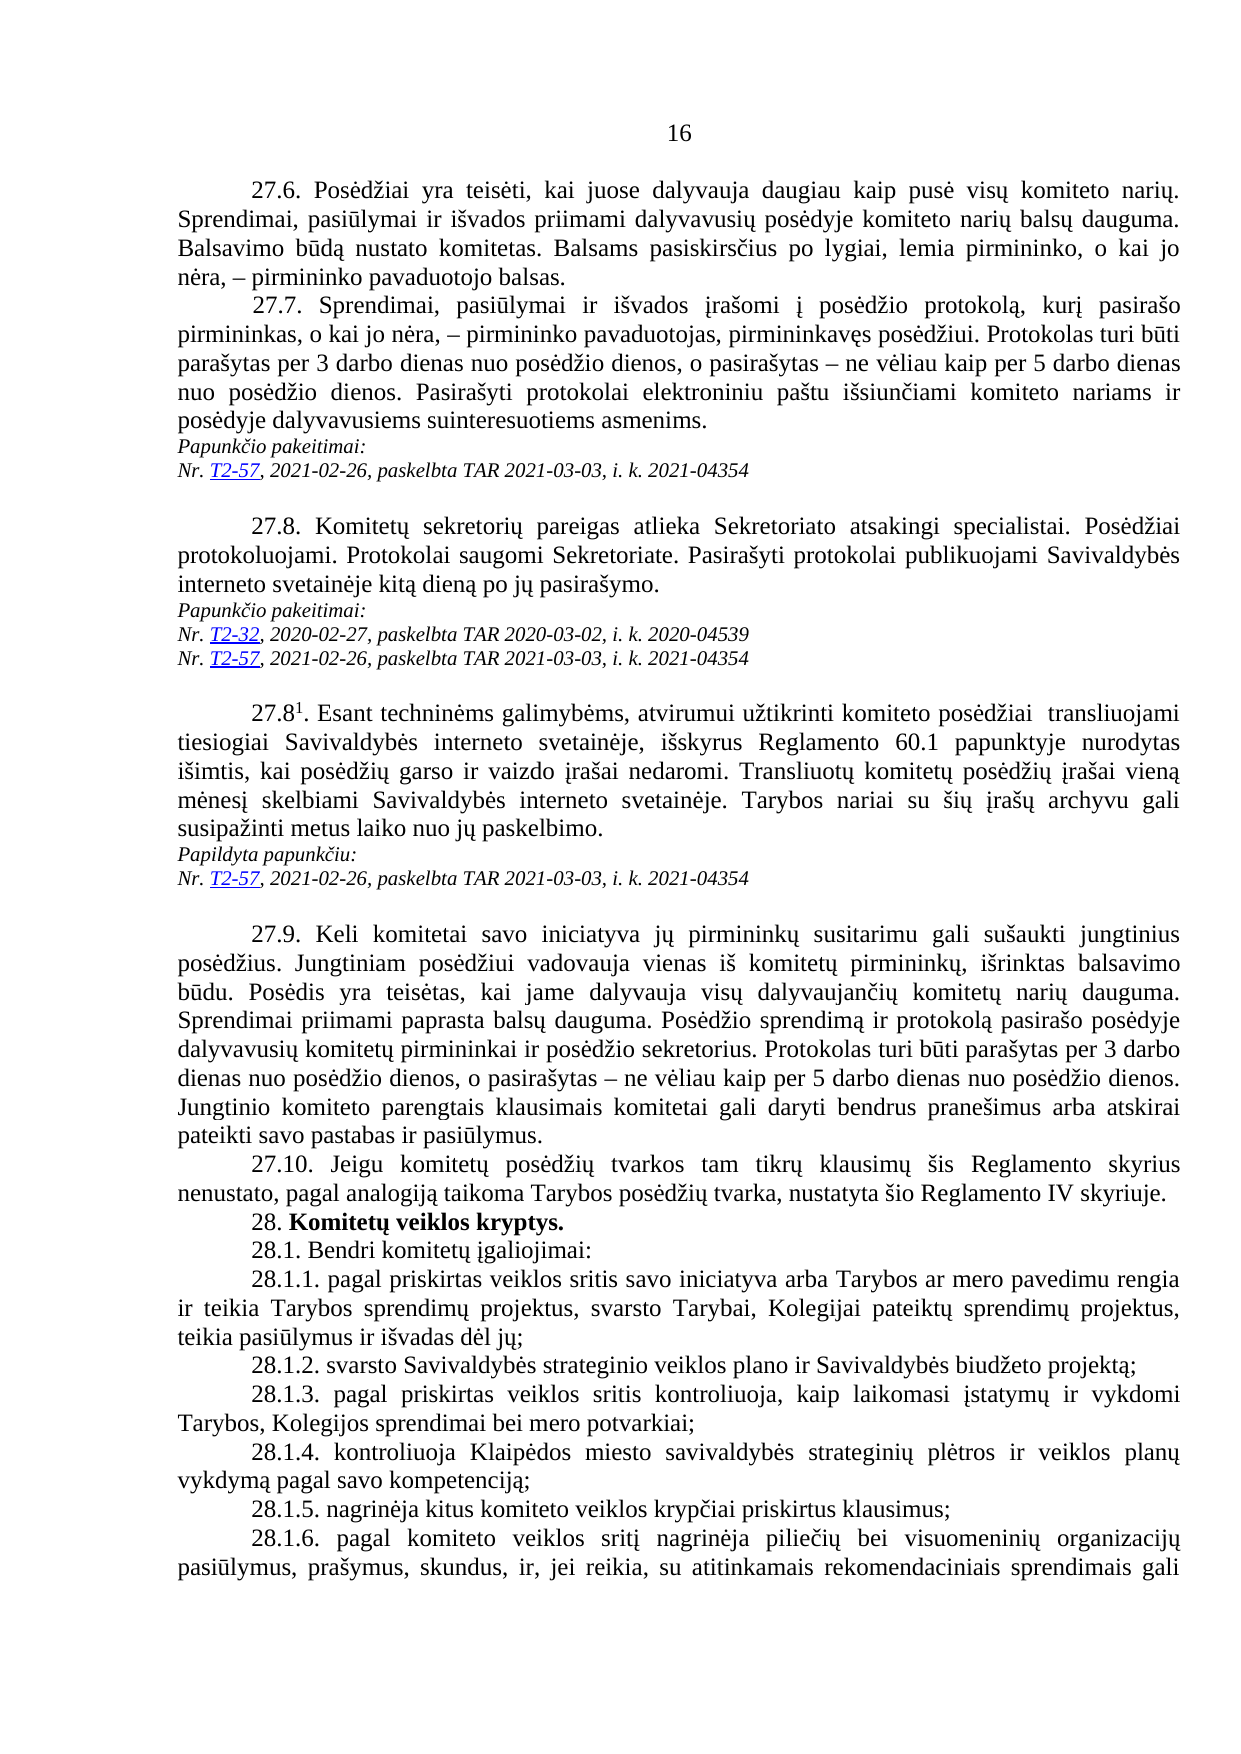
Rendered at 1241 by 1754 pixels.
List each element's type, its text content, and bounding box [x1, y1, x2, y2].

text Nr. T2-57, 2021-02-26, paskelbta TAR 2021-03-03, i. k. 2021-04354 [177, 458, 1181, 482]
text 28.1.1. pagal priskirtas veiklos sritis savo iniciatyva arba Tarybos ar mero pavedimu rengia ir teikia Tarybos sprendimų projektus, svarsto Tarybai, Kolegijai pateiktų sprendimų projektus, teikia pasiūlymus ir išvadas dėl jų; [177, 1264, 1181, 1350]
text 28.1.6. pagal komiteto veiklos sritį nagrinėja piliečių bei visuomeninių organizacijų pasiūlymus, prašymus, skundus, ir, jei reikia, su atitinkamais rekomendaciniais sprendimais gali [177, 1523, 1181, 1580]
text Nr. T2-32, 2020-02-27, paskelbta TAR 2020-03-02, i. k. 2020-04539 [177, 622, 1181, 646]
text 27.81. Esant techninėms galimybėms, atvirumui užtikrinti komiteto posėdžiai transliuojami tiesiogiai Savivaldybės interneto svetainėje, išskyrus Reglamento 60.1 papunktyje nurodytas išimtis, kai posėdžių garso ir vaizdo įrašai nedaromi. Transliuotų komitetų posėdžių įrašai vieną mėnesį skelbiami Savivaldybės interneto svetainėje. Tarybos nariai su šių įrašų archyvu gali susipažinti metus laiko nuo jų paskelbimo. [177, 698, 1181, 842]
text 28.1.4. kontroliuoja Klaipėdos miesto savivaldybės strateginių plėtros ir veiklos planų vykdymą pagal savo kompetenciją; [177, 1437, 1181, 1494]
text 28.1.5. nagrinėja kitus komiteto veiklos krypčiai priskirtus klausimus; [177, 1494, 1181, 1523]
text 27.9. Keli komitetai savo iniciatyva jų pirmininkų susitarimu gali sušaukti jungtinius posėdžius. Jungtiniam posėdžiui vadovauja vienas iš komitetų pirmininkų, išrinktas balsavimo būdu. Posėdis yra teisėtas, kai jame dalyvauja visų dalyvaujančių komitetų narių dauguma. Sprendimai priimami paprasta balsų dauguma. Posėdžio sprendimą ir protokolą pasirašo posėdyje dalyvavusių komitetų pirmininkai ir posėdžio sekretorius. Protokolas turi būti parašytas per 3 darbo dienas nuo posėdžio dienos, o pasirašytas – ne vėliau kaip per 5 darbo dienas nuo posėdžio dienos. Jungtinio komiteto parengtais klausimais komitetai gali daryti bendrus pranešimus arba atskirai pateikti savo pastabas ir pasiūlymus. [177, 919, 1181, 1149]
text Papildyta papunkčiu: [177, 842, 1181, 866]
text 28.1.3. pagal priskirtas veiklos sritis kontroliuoja, kaip laikomasi įstatymų ir vykdomi Tarybos, Kolegijos sprendimai bei mero potvarkiai; [177, 1379, 1181, 1437]
text 28.1. Bendri komitetų įgaliojimai: [177, 1235, 1181, 1264]
text Papunkčio pakeitimai: [177, 597, 1181, 622]
text 27.7. Sprendimai, pasiūlymai ir išvados įrašomi į posėdžio protokolą, kurį pasirašo pirmininkas, o kai jo nėra, – pirmininko pavaduotojas, pirmininkavęs posėdžiui. Protokolas turi būti parašytas per 3 darbo dienas nuo posėdžio dienos, o pasirašytas – ne vėliau kaip per 5 darbo dienas nuo posėdžio dienos. Pasirašyti protokolai elektroniniu paštu išsiunčiami komiteto nariams ir posėdyje dalyvavusiems suinteresuotiems asmenims. [177, 291, 1181, 434]
text Nr. T2-57, 2021-02-26, paskelbta TAR 2021-03-03, i. k. 2021-04354 [177, 866, 1181, 890]
text 27.10. Jeigu komitetų posėdžių tvarkos tam tikrų klausimų šis Reglamento skyrius nenustato, pagal analogiją taikoma Tarybos posėdžių tvarka, nustatyta šio Reglamento IV skyriuje. [177, 1149, 1181, 1207]
text Nr. T2-57, 2021-02-26, paskelbta TAR 2021-03-03, i. k. 2021-04354 [177, 646, 1181, 670]
text 28. Komitetų veiklos kryptys. [177, 1207, 1181, 1235]
text 28.1.2. svarsto Savivaldybės strateginio veiklos plano ir Savivaldybės biudžeto projektą; [177, 1350, 1181, 1379]
text 27.6. Posėdžiai yra teisėti, kai juose dalyvauja daugiau kaip pusė visų komiteto narių. Sprendimai, pasiūlymai ir išvados priimami dalyvavusių posėdyje komiteto narių balsų dauguma. Balsavimo būdą nustato komitetas. Balsams pasiskirsčius po lygiai, lemia pirmininko, o kai jo nėra, – pirmininko pavaduotojo balsas. [177, 176, 1181, 291]
text 27.8. Komitetų sekretorių pareigas atlieka Sekretoriato atsakingi specialistai. Posėdžiai protokoluojami. Protokolai saugomi Sekretoriate. Pasirašyti protokolai publikuojami Savivaldybės interneto svetainėje kitą dieną po jų pasirašymo. [177, 511, 1181, 597]
text Papunkčio pakeitimai: [177, 434, 1181, 458]
